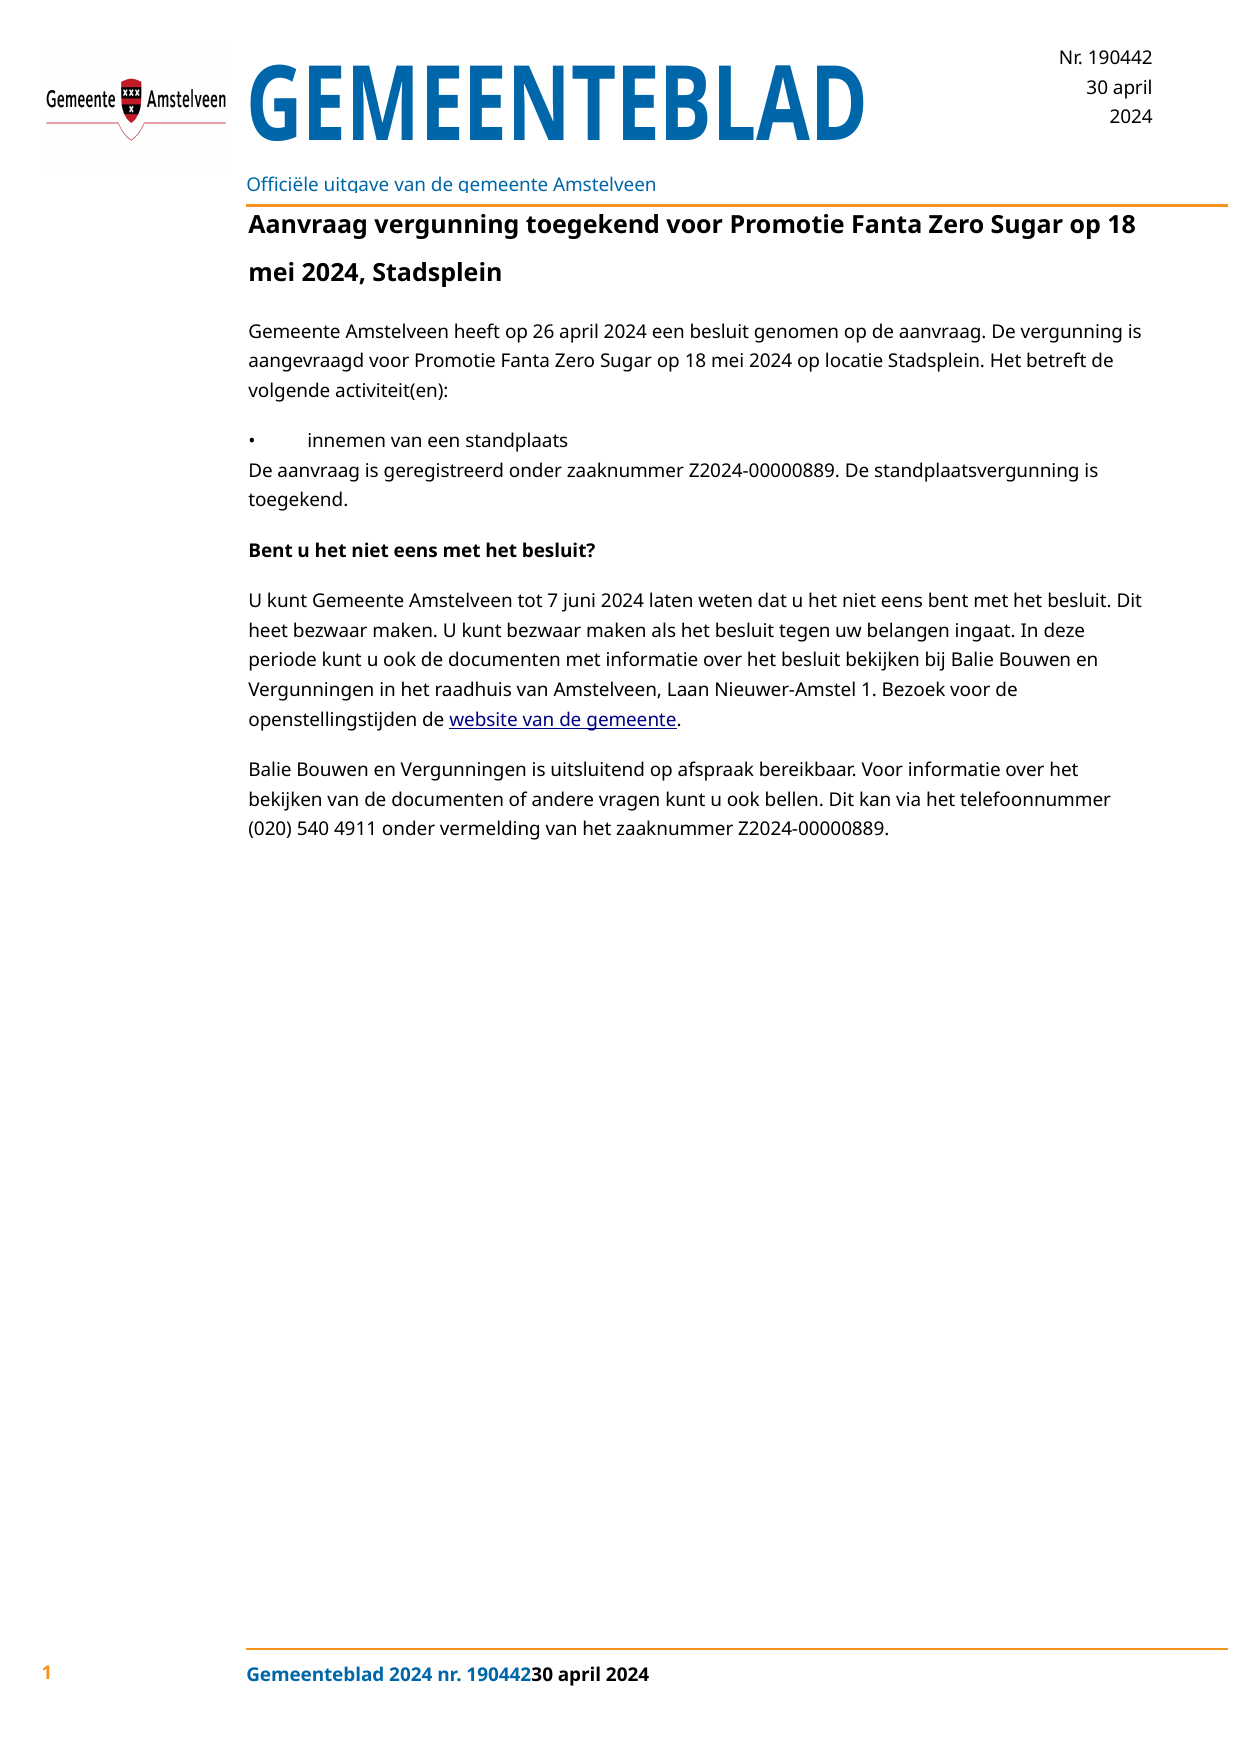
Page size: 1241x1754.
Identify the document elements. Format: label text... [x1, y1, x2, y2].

text Bent u het niet eens met het besluit? [248, 537, 1152, 563]
list innemen van een standplaats [248, 427, 1152, 453]
picture [41, 47, 231, 172]
text U kunt Gemeente Amstelveen tot 7 juni 2024 laten weten dat u het niet eens bent met het besluit. Dit heet bezwaar maken. U kunt bezwaar maken als het besluit tegen uw belangen ingaat. In deze periode kunt u ook de documenten met informatie over het besluit bekijken bij Balie Bouwen en Vergunningen in het raadhuis van Amstelveen, Laan Nieuwer-Amstel 1. Bezoek voor de openstellingstijden de website van de gemeente. [248, 587, 1152, 732]
text Balie Bouwen en Vergunningen is uitsluitend op afspraak bereikbaar. Voor informatie over het bekijken van de documenten of andere vragen kunt u ook bellen. Dit kan via het telefoonnummer (020) 540 4911 onder vermelding van het zaaknummer Z2024-00000889. [248, 756, 1152, 841]
text Gemeente Amstelveen heeft op 26 april 2024 een besluit genomen op de aanvraag. De vergunning is aangevraagd voor Promotie Fanta Zero Sugar op 18 mei 2024 op locatie Stadsplein. Het betreft de volgende activiteit(en): [248, 318, 1152, 403]
text De aanvraag is geregistreerd onder zaaknummer Z2024-00000889. De standplaatsvergunning is toegekend. [248, 457, 1152, 512]
text Aanvraag vergunning toegekend voor Promotie Fanta Zero Sugar op 18 mei 2024, Stadsplein [248, 207, 1152, 288]
